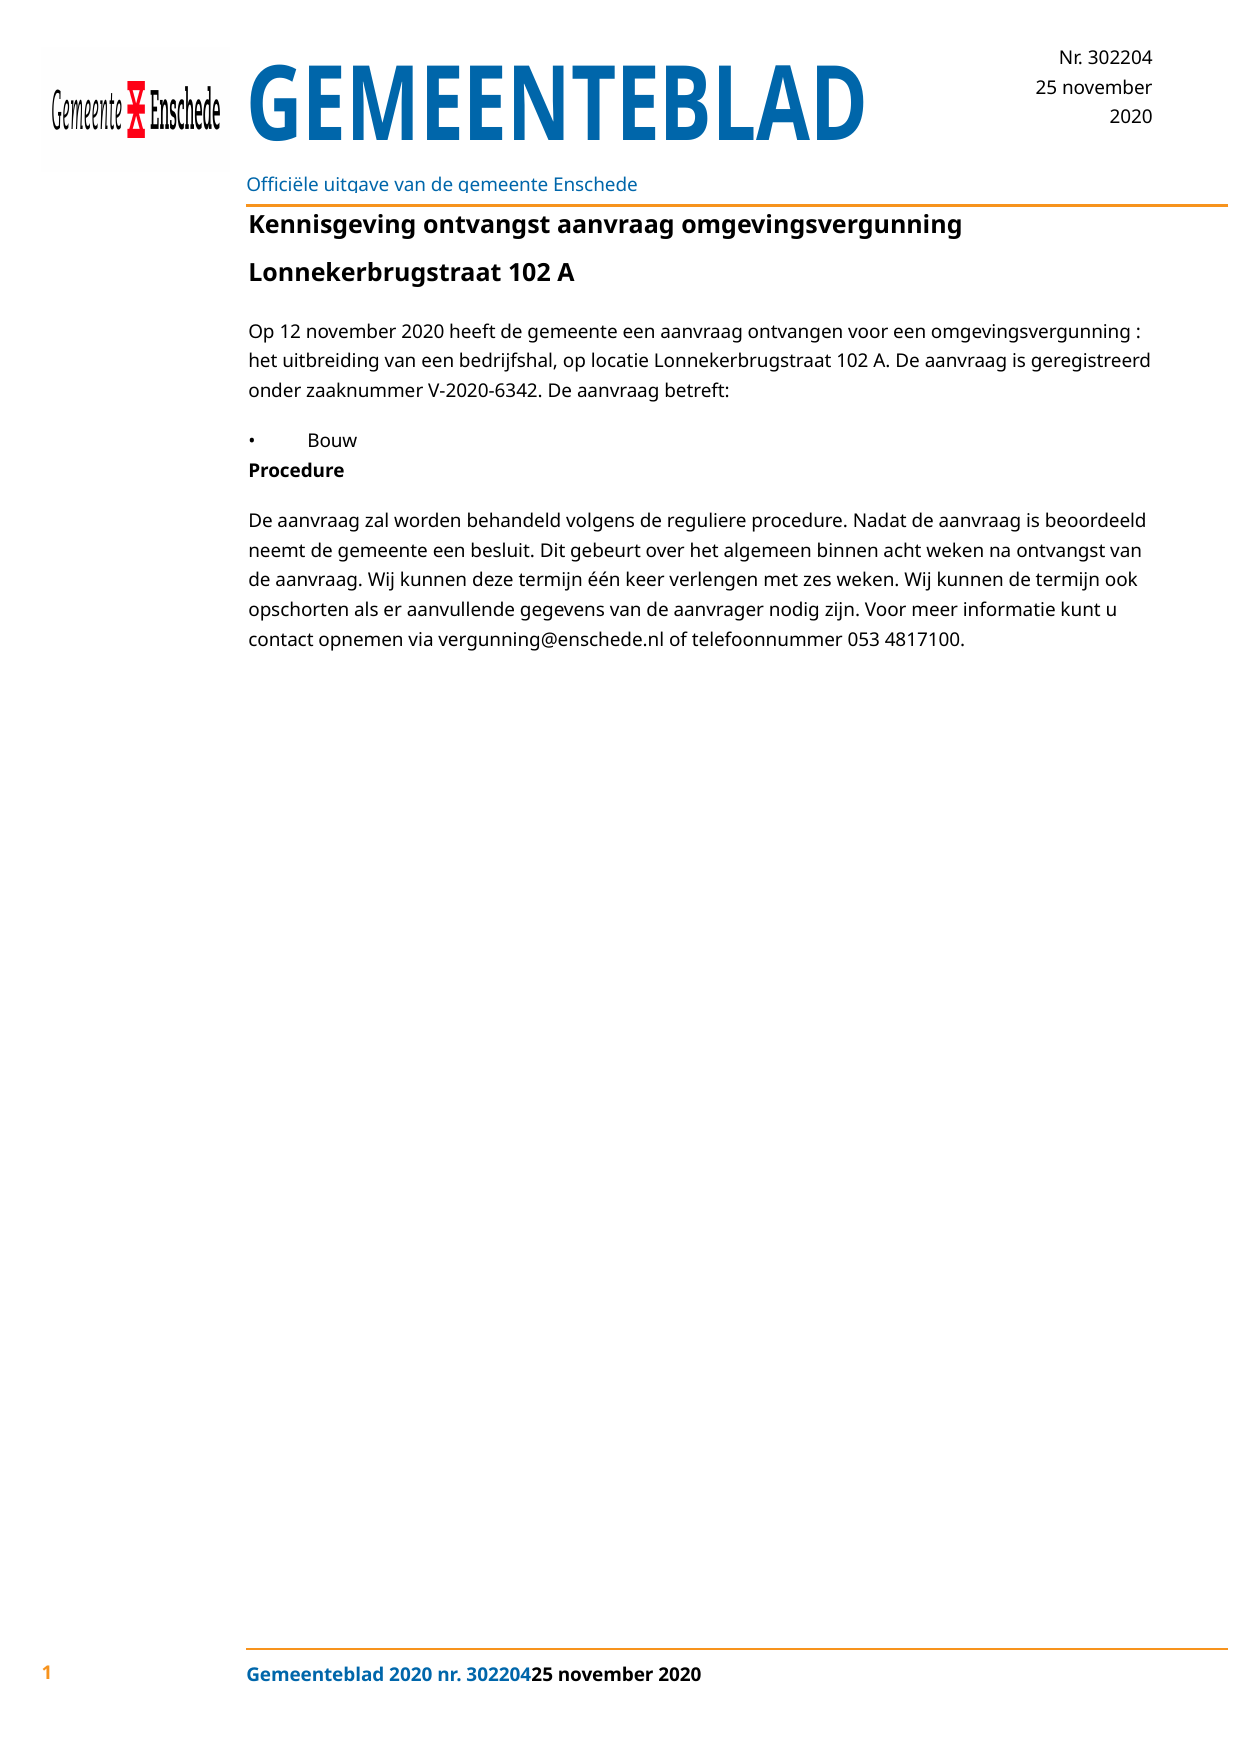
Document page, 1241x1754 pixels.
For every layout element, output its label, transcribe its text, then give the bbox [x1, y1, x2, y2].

picture [41, 47, 231, 172]
text Procedure [248, 457, 1152, 483]
list Bouw [248, 427, 1152, 453]
text Op 12 november 2020 heeft de gemeente een aanvraag ontvangen voor een omgevingsvergunning : het uitbreiding van een bedrijfshal, op locatie Lonnekerbrugstraat 102 A. De aanvraag is geregistreerd onder zaaknummer V-2020-6342. De aanvraag betreft: [248, 318, 1152, 403]
text De aanvraag zal worden behandeld volgens de reguliere procedure. Nadat de aanvraag is beoordeeld neemt de gemeente een besluit. Dit gebeurt over het algemeen binnen acht weken na ontvangst van de aanvraag. Wij kunnen deze termijn één keer verlengen met zes weken. Wij kunnen de termijn ook opschorten als er aanvullende gegevens van de aanvrager nodig zijn. Voor meer informatie kunt u contact opnemen via vergunning@enschede.nl of telefoonnummer 053 4817100. [248, 507, 1152, 652]
text Kennisgeving ontvangst aanvraag omgevingsvergunning Lonnekerbrugstraat 102 A [248, 207, 1152, 288]
